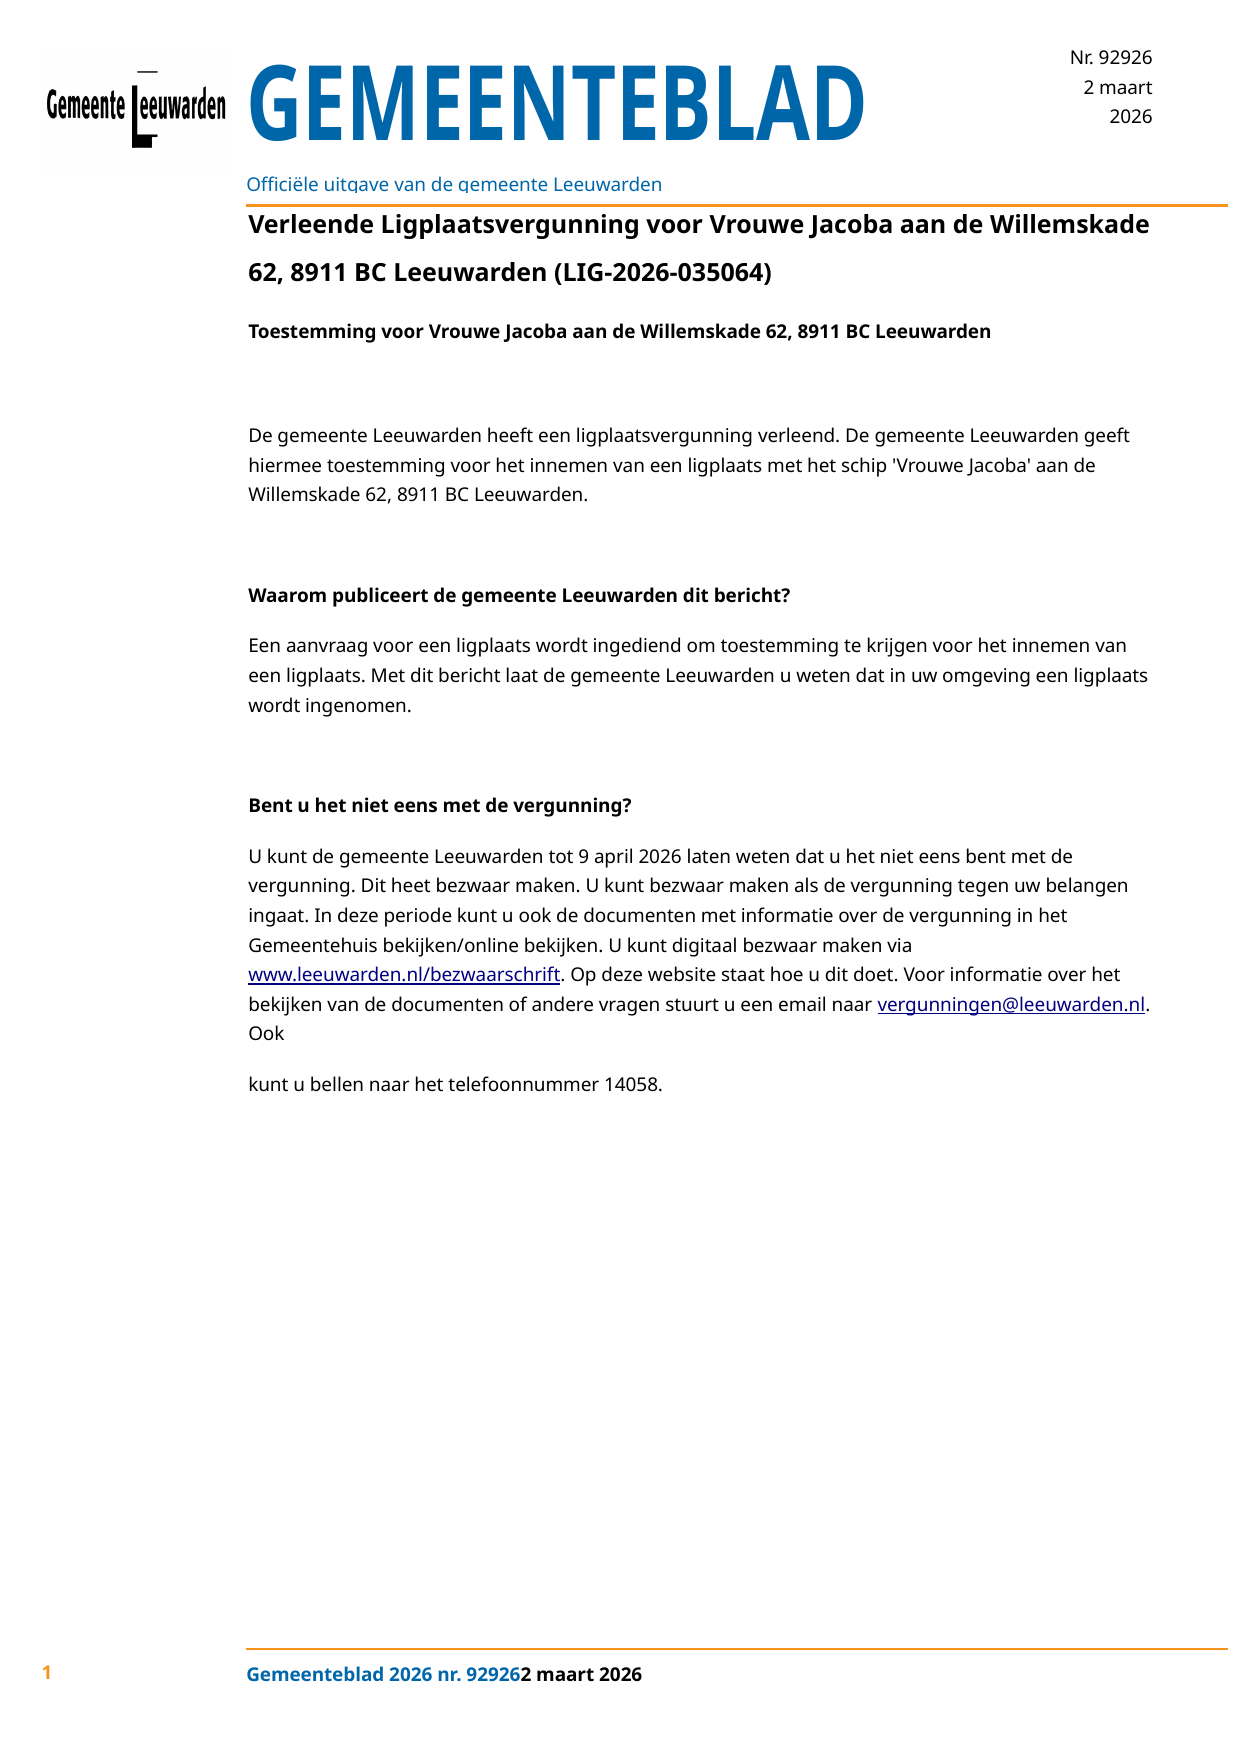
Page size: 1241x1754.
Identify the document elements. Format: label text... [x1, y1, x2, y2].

text Een aanvraag voor een ligplaats wordt ingediend om toestemming te krijgen voor het innemen van een ligplaats. Met dit bericht laat de gemeente Leeuwarden u weten dat in uw omgeving een ligplaats wordt ingenomen. [248, 633, 1152, 717]
text kunt u bellen naar het telefoonnummer 14058. [248, 1071, 1152, 1097]
text Verleende Ligplaatsvergunning voor Vrouwe Jacoba aan de Willemskade 62, 8911 BC Leeuwarden (LIG-2026-035064) [248, 207, 1152, 288]
picture [41, 47, 231, 172]
text U kunt de gemeente Leeuwarden tot 9 april 2026 laten weten dat u het niet eens bent met de vergunning. Dit heet bezwaar maken. U kunt bezwaar maken als de vergunning tegen uw belangen ingaat. In deze periode kunt u ook de documenten met informatie over de vergunning in het Gemeentehuis bekijken/online bekijken. U kunt digitaal bezwaar maken via www.leeuwarden.nl/bezwaarschrift. Op deze website staat hoe u dit doet. Voor informatie over het bekijken van de documenten of andere vragen stuurt u een email naar vergunningen@leeuwarden.nl. Ook [248, 843, 1152, 1046]
text Waarom publiceert de gemeente Leeuwarden dit bericht? [248, 582, 1152, 608]
text Bent u het niet eens met de vergunning? [248, 793, 1152, 818]
text ﻿De gemeente Leeuwarden heeft een ligplaatsvergunning verleend. De gemeente Leeuwarden geeft hiermee toestemming voor het innemen van een ligplaats met het schip 'Vrouwe Jacoba' aan de Willemskade 62, 8911 BC Leeuwarden. [248, 419, 1152, 507]
text Toestemming voor Vrouwe Jacoba aan de Willemskade 62, 8911 BC Leeuwarden [248, 318, 1152, 344]
